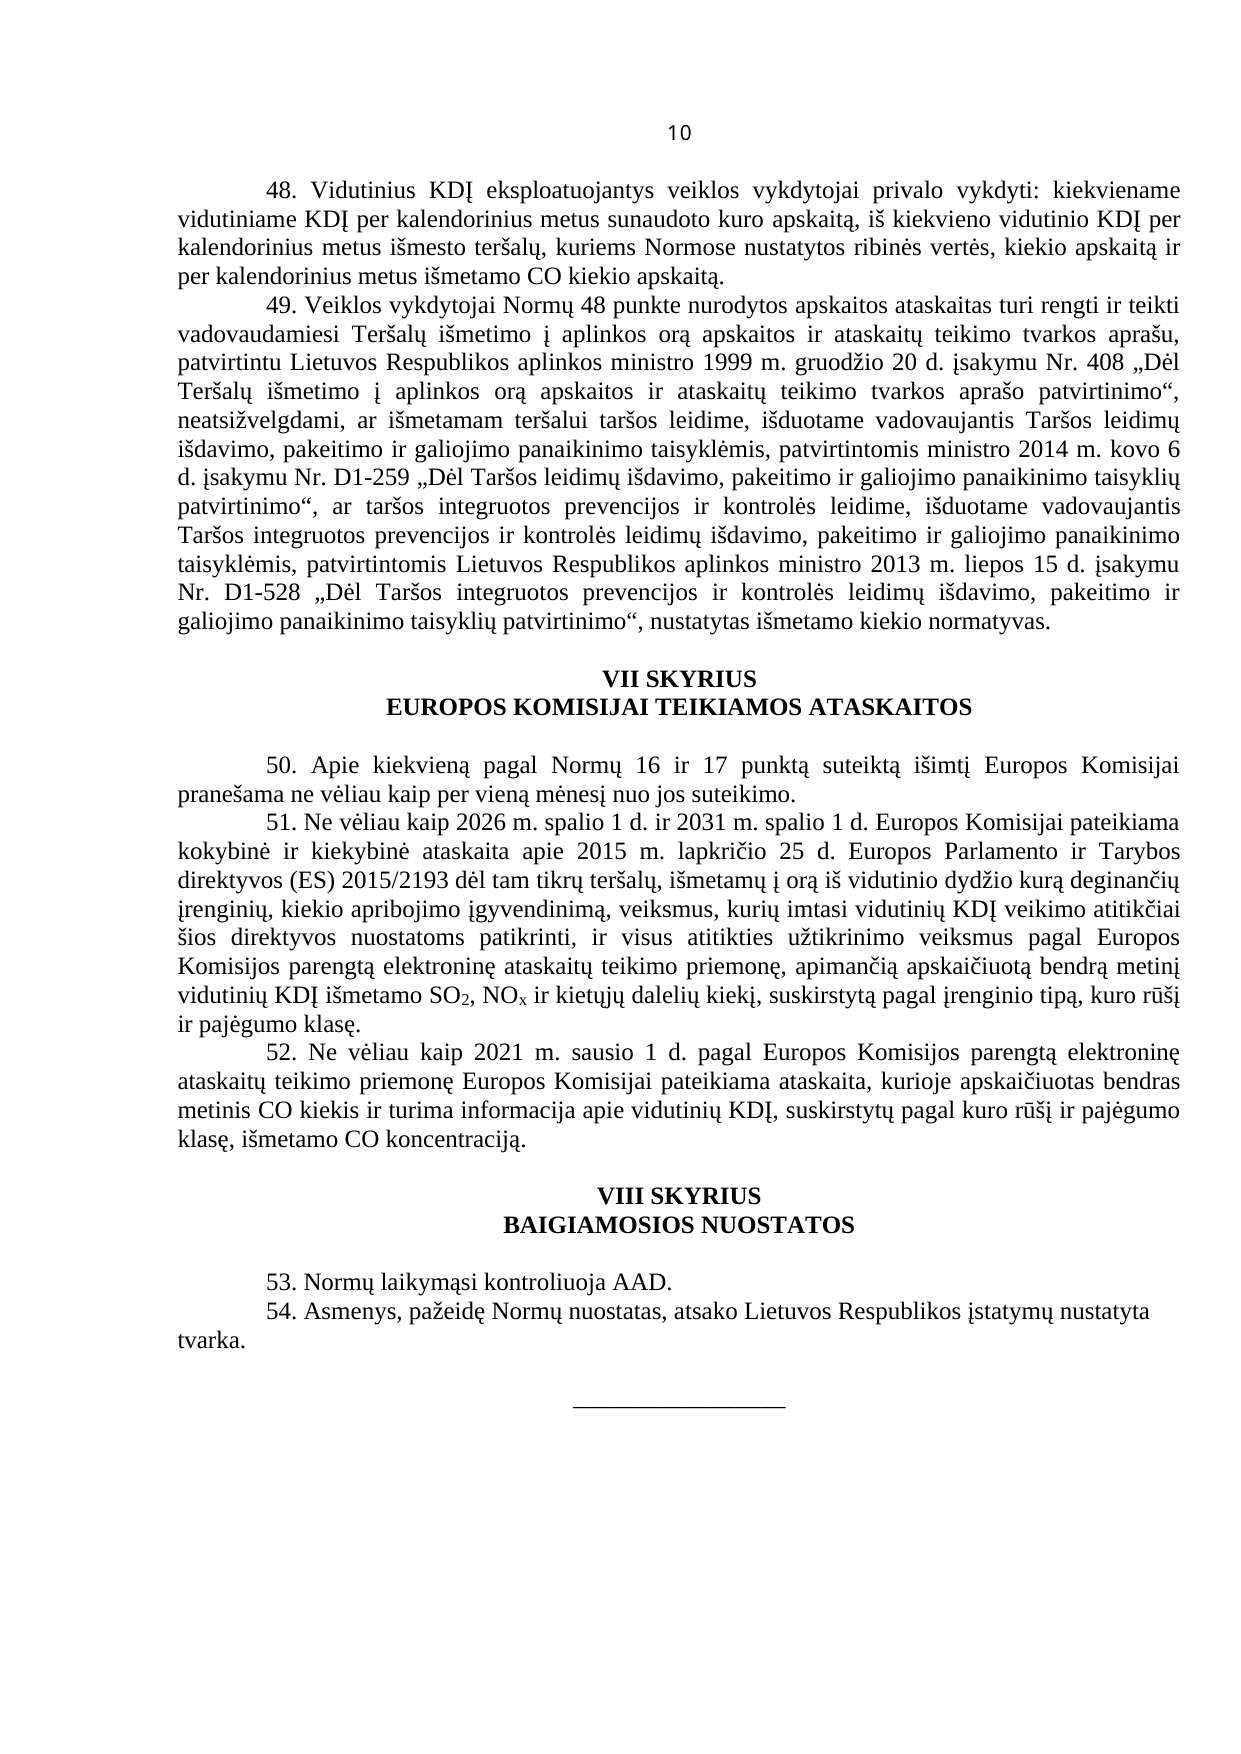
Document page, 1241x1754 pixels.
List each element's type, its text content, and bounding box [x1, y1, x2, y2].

text 51. Ne vėliau kaip 2026 m. spalio 1 d. ir 2031 m. spalio 1 d. Europos Komisijai pateikiama kokybinė ir kiekybinė ataskaita apie 2015 m. lapkričio 25 d. Europos Parlamento ir Tarybos direktyvos (ES) 2015/2193 dėl tam tikrų teršalų, išmetamų į orą iš vidutinio dydžio kurą deginančių įrenginių, kiekio apribojimo įgyvendinimą, veiksmus, kurių imtasi vidutinių KDĮ veikimo atitikčiai šios direktyvos nuostatoms patikrinti, ir visus atitikties užtikrinimo veiksmus pagal Europos Komisijos parengtą elektroninę ataskaitų teikimo priemonę, apimančią apskaičiuotą bendrą metinį vidutinių KDĮ išmetamo SO2, NOx ir kietųjų dalelių kiekį, suskirstytą pagal įrenginio tipą, kuro rūšį ir pajėgumo klasę. [177, 807, 1181, 1037]
text _________________ [177, 1382, 1181, 1411]
text 48. Vidutinius KDĮ eksploatuojantys veiklos vykdytojai privalo vykdyti: kiekviename vidutiniame KDĮ per kalendorinius metus sunaudoto kuro apskaitą, iš kiekvieno vidutinio KDĮ per kalendorinius metus išmesto teršalų, kuriems Normose nustatytos ribinės vertės, kiekio apskaitą ir per kalendorinius metus išmetamo CO kiekio apskaitą. [177, 175, 1181, 290]
text 53. Normų laikymąsi kontroliuoja AAD. [177, 1267, 1181, 1296]
text VII SKYRIUS [177, 664, 1181, 692]
text EUROPOS KOMISIJAI TEIKIAMOS ATASKAITOS [177, 692, 1181, 721]
text 49. Veiklos vykdytojai Normų 48 punkte nurodytos apskaitos ataskaitas turi rengti ir teikti vadovaudamiesi Teršalų išmetimo į aplinkos orą apskaitos ir ataskaitų teikimo tvarkos aprašu, patvirtintu Lietuvos Respublikos aplinkos ministro 1999 m. gruodžio 20 d. įsakymu Nr. 408 „Dėl Teršalų išmetimo į aplinkos orą apskaitos ir ataskaitų teikimo tvarkos aprašo patvirtinimo“, neatsižvelgdami, ar išmetamam teršalui taršos leidime, išduotame vadovaujantis Taršos leidimų išdavimo, pakeitimo ir galiojimo panaikinimo taisyklėmis, patvirtintomis ministro 2014 m. kovo 6 d. įsakymu Nr. D1-259 „Dėl Taršos leidimų išdavimo, pakeitimo ir galiojimo panaikinimo taisyklių patvirtinimo“, ar taršos integruotos prevencijos ir kontrolės leidime, išduotame vadovaujantis Taršos integruotos prevencijos ir kontrolės leidimų išdavimo, pakeitimo ir galiojimo panaikinimo taisyklėmis, patvirtintomis Lietuvos Respublikos aplinkos ministro 2013 m. liepos 15 d. įsakymu Nr. D1-528 „Dėl Taršos integruotos prevencijos ir kontrolės leidimų išdavimo, pakeitimo ir galiojimo panaikinimo taisyklių patvirtinimo“, nustatytas išmetamo kiekio normatyvas. [177, 290, 1181, 635]
text 50. Apie kiekvieną pagal Normų 16 ir 17 punktą suteiktą išimtį Europos Komisijai pranešama ne vėliau kaip per vieną mėnesį nuo jos suteikimo. [177, 750, 1181, 807]
text BAIGIAMOSIOS NUOSTATOS [177, 1210, 1181, 1239]
text 54. Asmenys, pažeidę Normų nuostatas, atsako Lietuvos Respublikos įstatymų nustatyta tvarka. [177, 1296, 1181, 1354]
text VIII SKYRIUS [177, 1181, 1181, 1210]
text 52. Ne vėliau kaip 2021 m. sausio 1 d. pagal Europos Komisijos parengtą elektroninę ataskaitų teikimo priemonę Europos Komisijai pateikiama ataskaita, kurioje apskaičiuotas bendras metinis CO kiekis ir turima informacija apie vidutinių KDĮ, suskirstytų pagal kuro rūšį ir pajėgumo klasę, išmetamo CO koncentraciją. [177, 1037, 1181, 1152]
